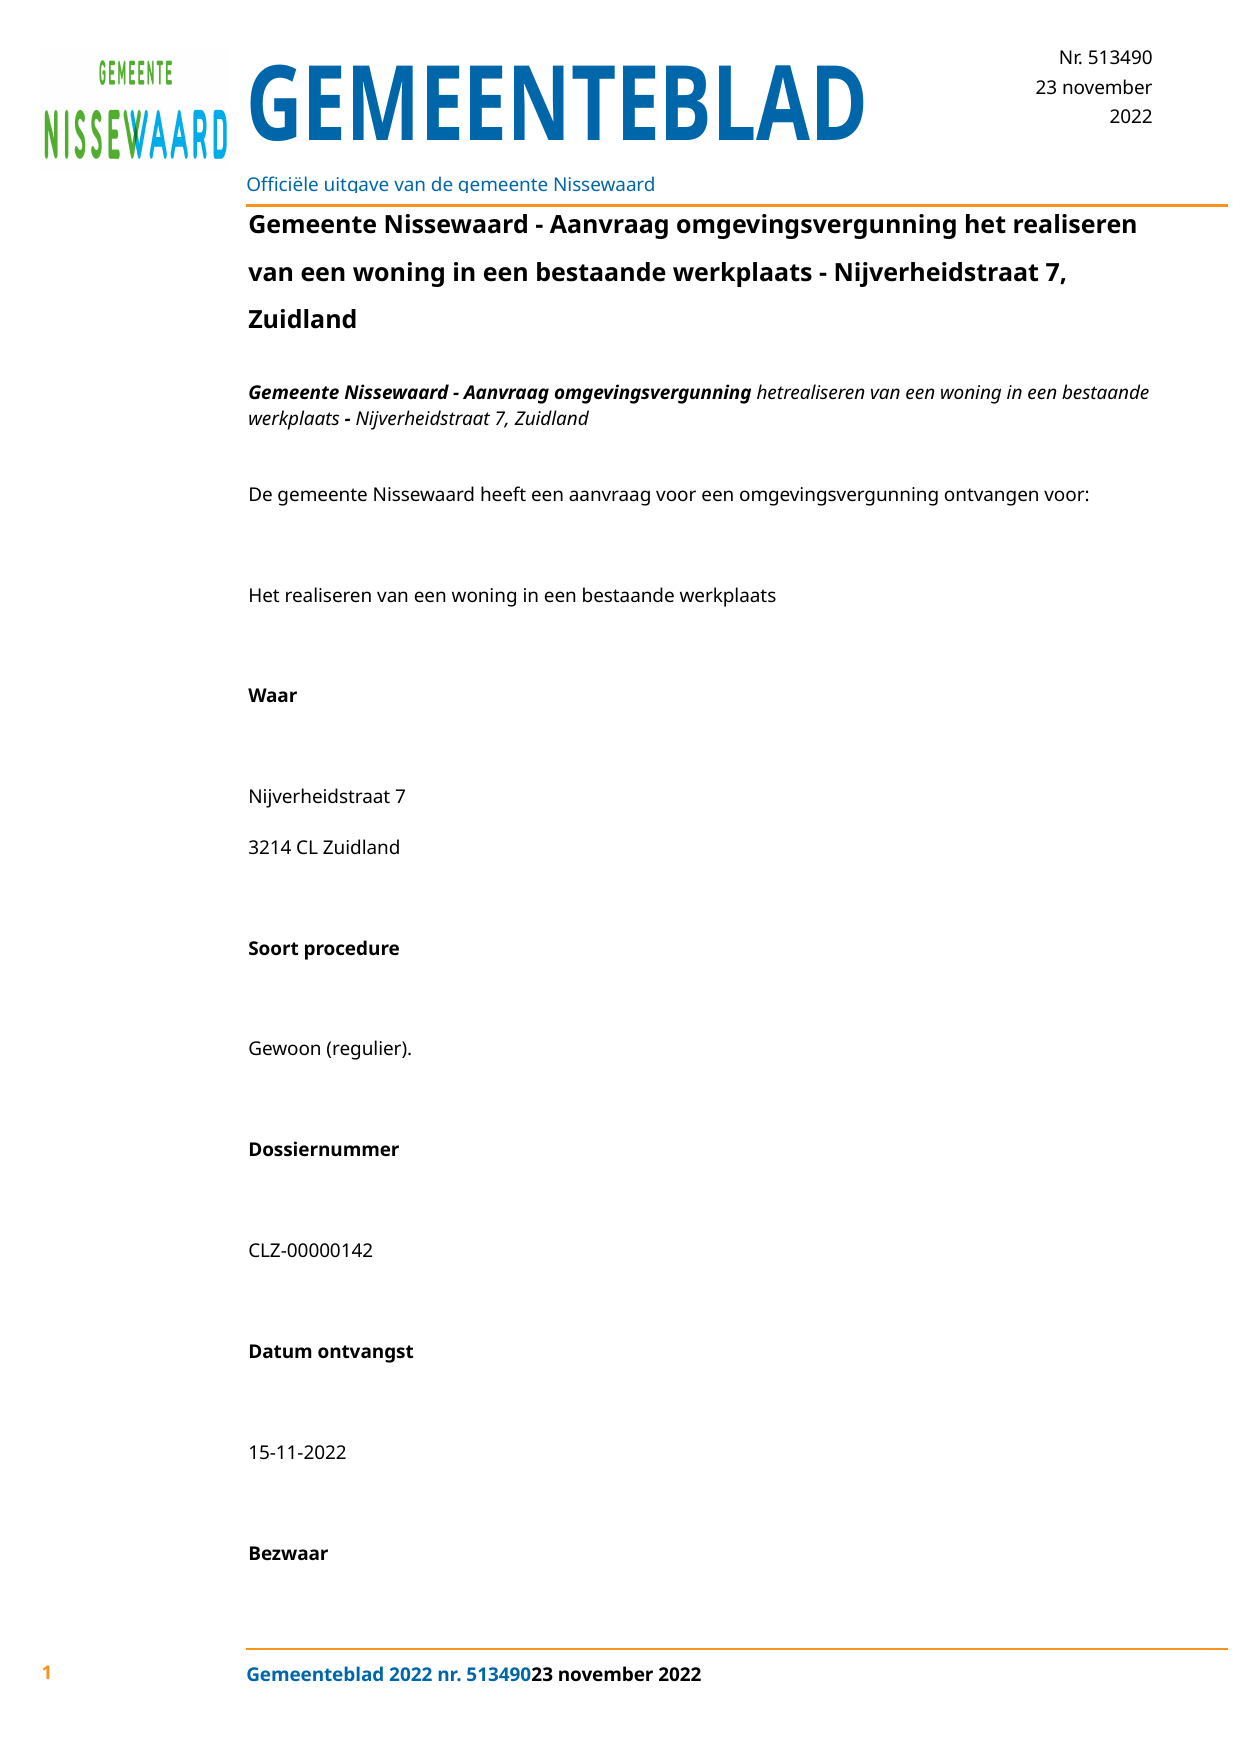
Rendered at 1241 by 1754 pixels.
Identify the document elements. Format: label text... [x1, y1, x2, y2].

text 15-11-2022 [248, 1439, 1152, 1464]
text Het realiseren van een woning in een bestaande werkplaats [248, 582, 1152, 607]
text Soort procedure [248, 935, 1152, 960]
picture [41, 47, 231, 172]
text Gemeente Nissewaard - Aanvraag omgevingsvergunning het realiseren van een woning in een bestaande werkplaats - Nijverheidstraat 7, Zuidland [248, 207, 1152, 336]
text Gemeente Nissewaard - Aanvraag omgevingsvergunning hetrealiseren van een woning in een bestaande werkplaats - Nijverheidstraat 7, Zuidland [248, 379, 1152, 431]
text Dossiernummer [248, 1136, 1152, 1162]
text Datum ontvangst [248, 1338, 1152, 1364]
text 3214 CL Zuidland [248, 834, 1152, 859]
text Nijverheidstraat 7 [248, 783, 1152, 809]
text CLZ-00000142 [248, 1237, 1152, 1263]
text Bezwaar [248, 1540, 1152, 1565]
text De gemeente Nissewaard heeft een aanvraag voor een omgevingsvergunning ontvangen voor: [248, 481, 1152, 507]
text Waar [248, 683, 1152, 708]
text Gewoon (regulier). [248, 1036, 1152, 1061]
